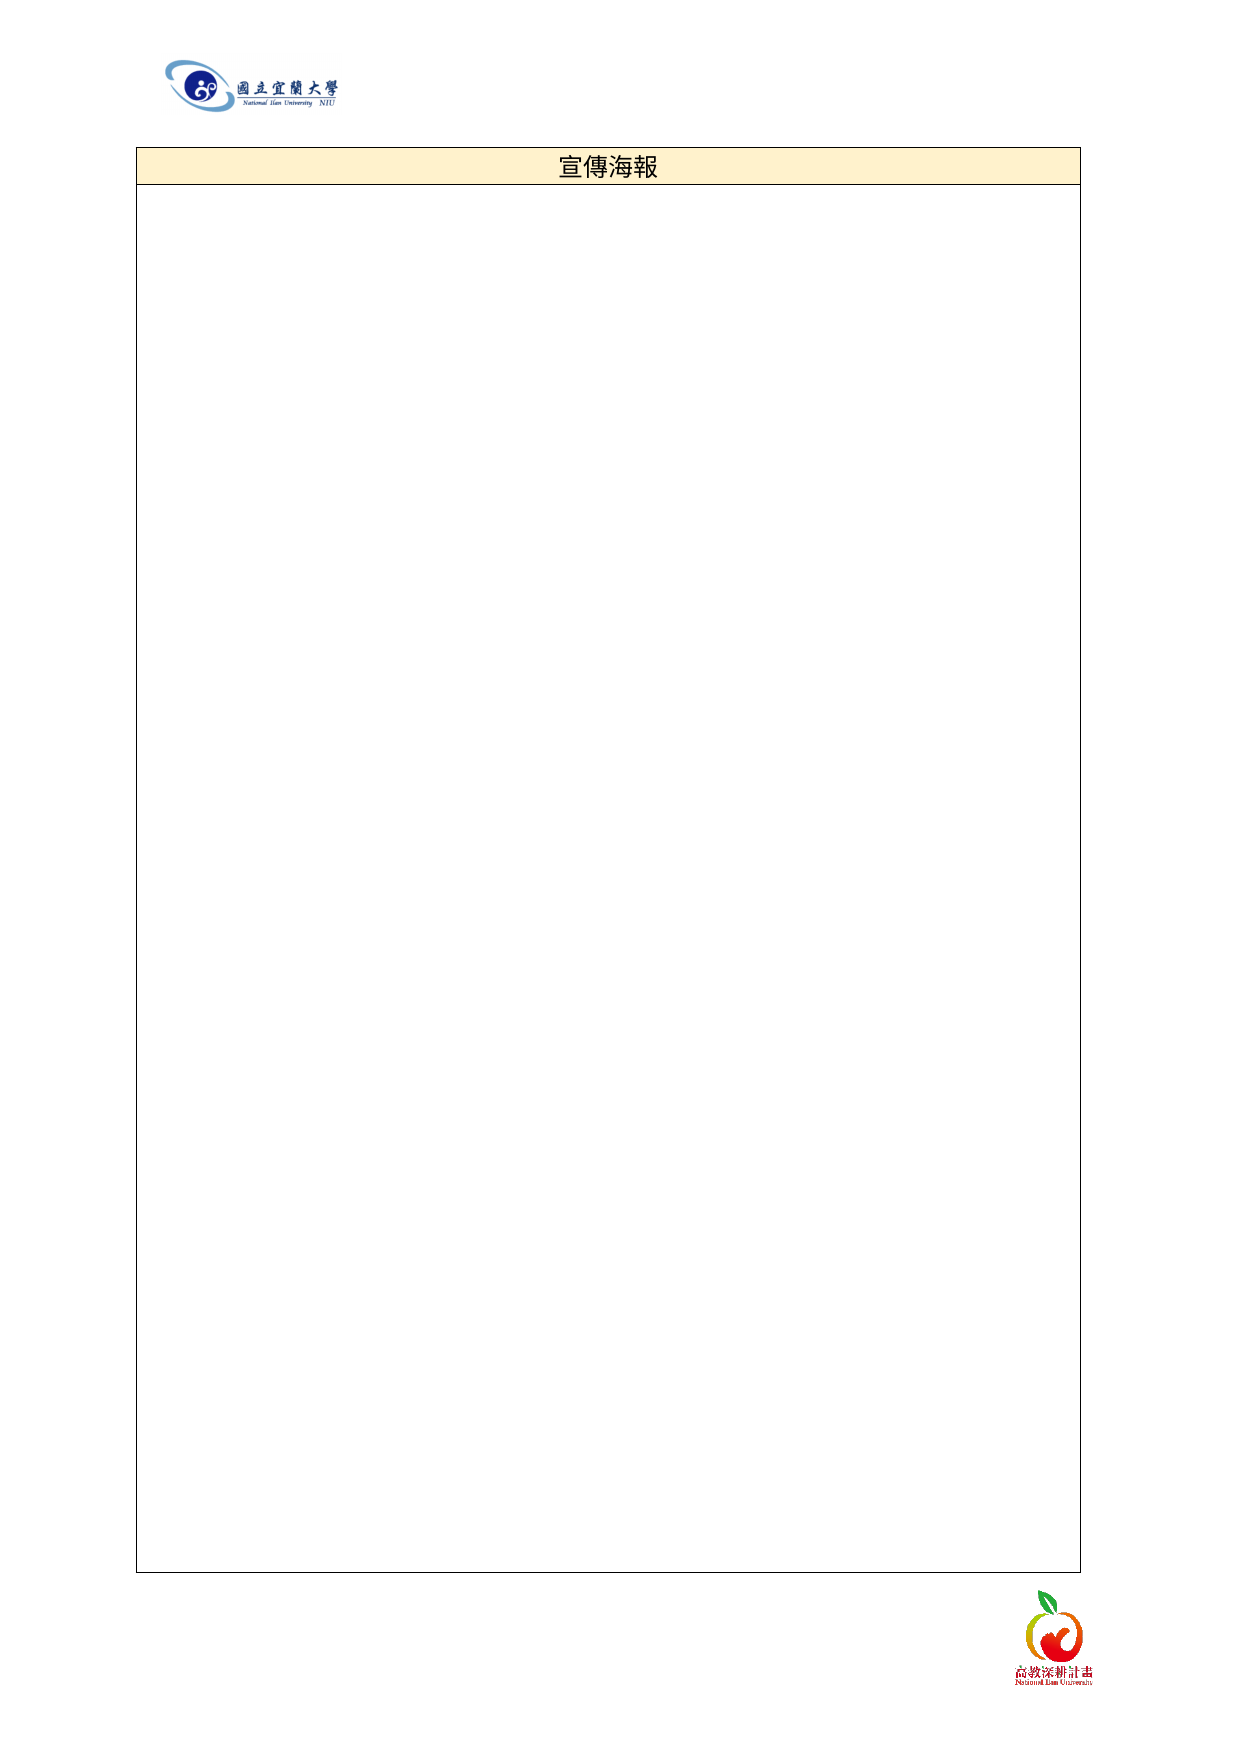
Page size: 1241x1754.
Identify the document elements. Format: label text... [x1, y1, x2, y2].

table_header 宣傳海報 [137, 148, 1080, 184]
table_cell [137, 185, 1080, 1572]
picture [160, 53, 343, 117]
